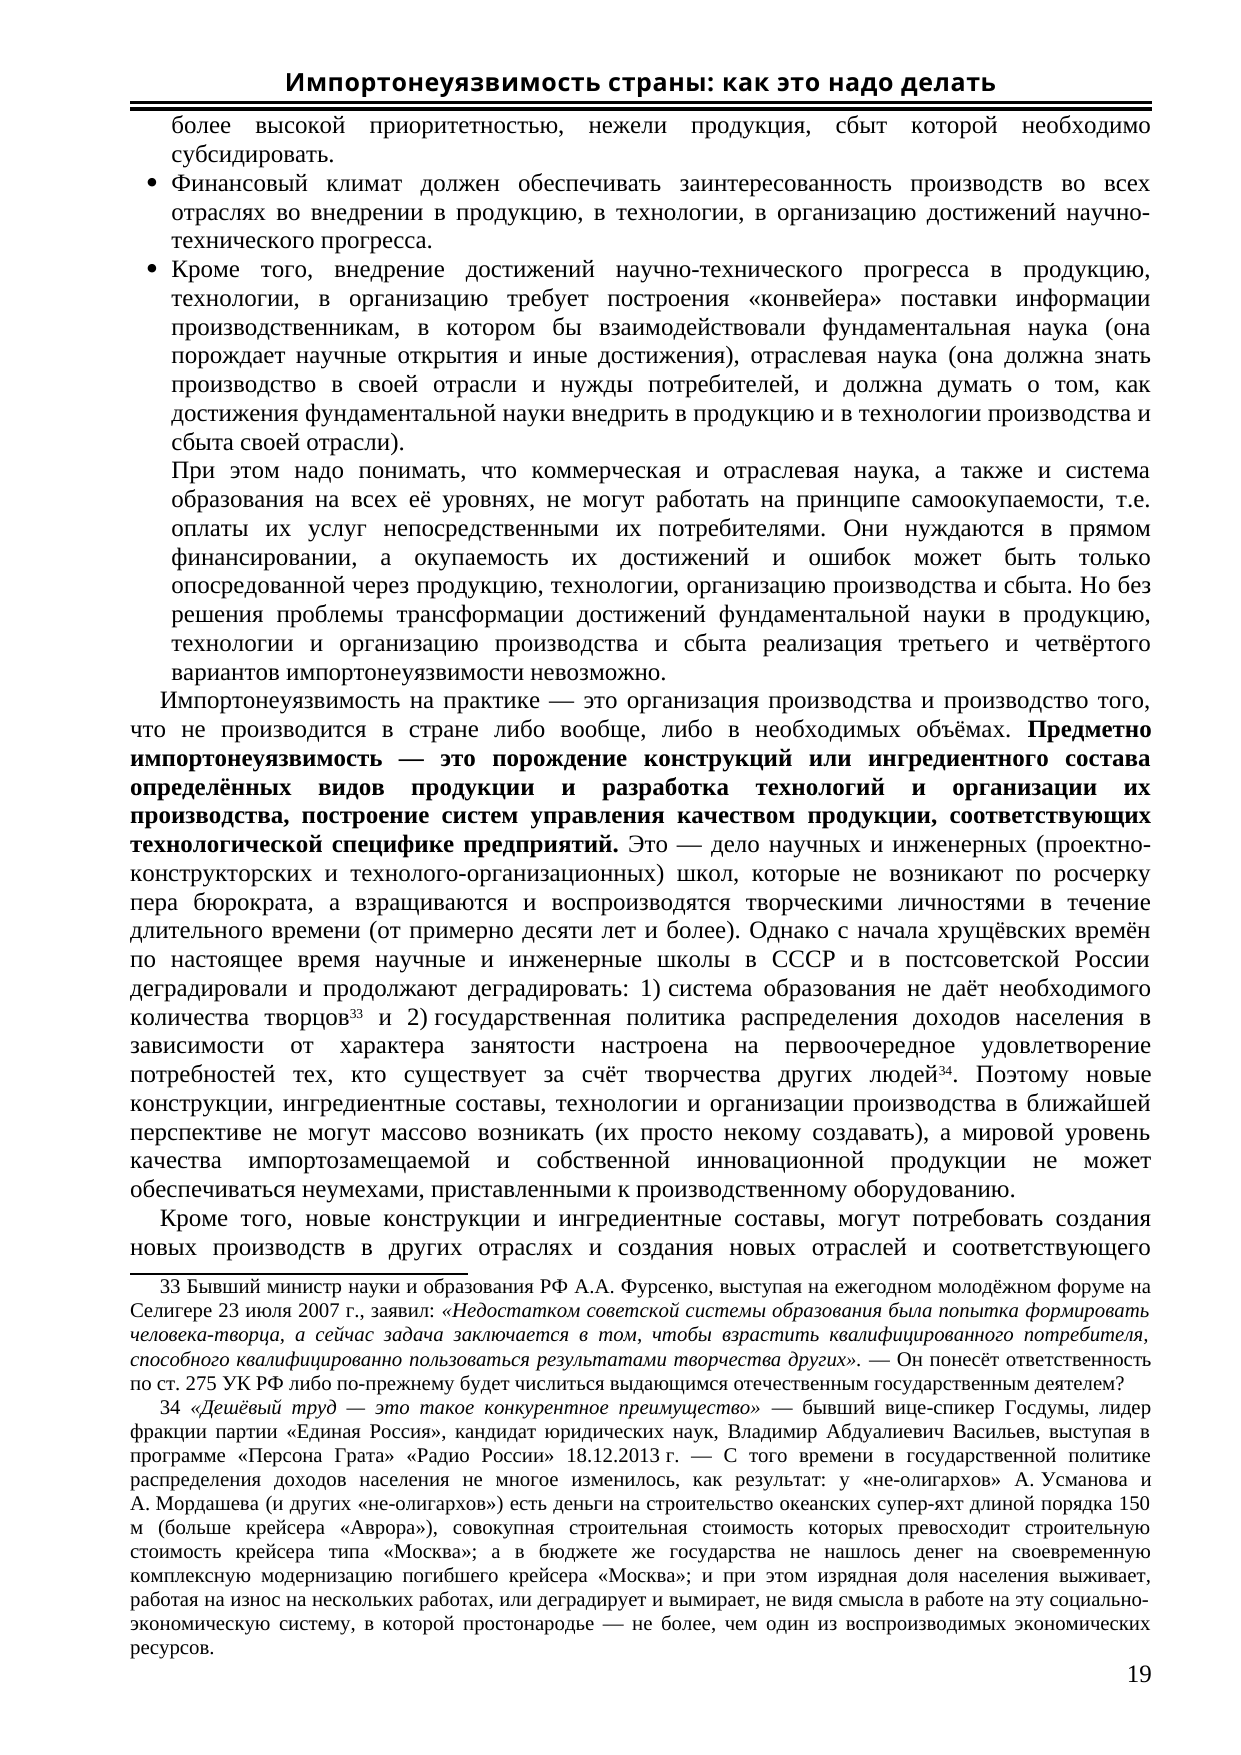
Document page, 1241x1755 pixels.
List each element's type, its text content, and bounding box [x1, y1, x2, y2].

list более высокой приоритетностью, нежели продукция, сбыт которой необходимо субсидировать. [148, 111, 1152, 168]
list Финансовый климат должен обеспечивать заинтересованность производств во всех отраслях во внедрении в продукцию, в технологии, в организацию достижений научно-технического прогресса. [148, 168, 1152, 254]
text Бывший министр науки и образования РФ А.А. Фурсенко, выступая на ежегодном молодёжном форуме на Селигере 23 июля 2007 г., заявил: «Недостатком советской системы образования была попытка формировать человека-творца, а сейчас задача заключается в том, чтобы взрастить квалифицированного потребителя, способного квалифицированно пользоваться результатами творчества других». — Он понесёт ответственность по ст. 275 УК РФ либо по-прежнему будет числиться выдающимся отечественным государственным деятелем? [130, 1274, 1152, 1394]
text При этом надо понимать, что коммерческая и отраслевая наука, а также и система образования на всех её уровнях, не могут работать на принципе самоокупаемости, т.е. оплаты их услуг непосредственными их потребителями. Они нуждаются в прямом финансировании, а окупаемость их достижений и ошибок может быть только опосредованной через продукцию, технологии, организацию производства и сбыта. Но без решения проблемы трансформации достижений фундаментальной науки в продукцию, технологии и организацию производства и сбыта реализация третьего и четвёртого вариантов импортонеуязвимости невозможно. [171, 456, 1152, 686]
text «Дешёвый труд — это такое конкурентное преимущество» — бывший вице-спикер Госдумы, лидер фракции партии «Единая Россия», кандидат юридических наук, Владимир Абдуалиевич Васильев, выступая в программе «Персона Грата» «Радио России» 18.12.2013 г. — С того времени в государственной политике распределения доходов населения не многое изменилось, как результат: у «не-олигархов» А. Усманова и А. Мордашева (и других «не-олигархов») есть деньги на строительство океанских супер-яхт длиной порядка 150 м (больше крейсера «Аврора»), совокупная строительная стоимость которых превосходит строительную стоимость крейсера типа «Москва»; а в бюджете же государства не нашлось денег на своевременную комплексную модернизацию погибшего крейсера «Москва»; и при этом изрядная доля населения выживает, работая на износ на нескольких работах, или деградирует и вымирает, не видя смысла в работе на эту социально-экономическую систему, в которой простонародье — не более, чем один из воспроизводимых экономических ресурсов. [130, 1394, 1152, 1659]
text Кроме того, новые конструкции и ингредиентные составы, могут потребовать создания новых производств в других отраслях и создания новых отраслей и соответствующего [130, 1203, 1152, 1261]
text Импортонеуязвимость на практике — это организация производства и производство того, что не производится в стране либо вообще, либо в необходимых объёмах. Предметно импортонеуязвимость — это порождение конструкций или ингредиентного состава определённых видов продукции и разработка технологий и организации их производства, построение систем управления качеством продукции, соответствующих технологической специфике предприятий. Это — дело научных и инженерных (проектно-конструкторских и технолого-организационных) школ, которые не возникают по росчерку пера бюрократа, а взращиваются и воспроизводятся творческими личностями в течение длительного времени (от примерно десяти лет и более). Однако с начала хрущёвских времён по настоящее время научные и инженерные школы в СССР и в постсоветской России деградировали и продолжают деградировать: 1) система образования не даёт необходимого количества творцов и 2) государственная политика распределения доходов населения в зависимости от характера занятости настроена на первоочередное удовлетворение потребностей тех, кто существует за счёт творчества других людей. Поэтому новые конструкции, ингредиентные составы, технологии и организации производства в ближайшей перспективе не могут массово возникать (их просто некому создавать), а мировой уровень качества импортозамещаемой и собственной инновационной продукции не может обеспечиваться неумехами, приставленными к производственному оборудованию. [130, 686, 1152, 1203]
list Кроме того, внедрение достижений научно-технического прогресса в продукцию, технологии, в организацию требует построения «конвейера» поставки информации производственникам, в котором бы взаимодействовали фундаментальная наука (она порождает научные открытия и иные достижения), отраслевая наука (она должна знать производство в своей отрасли и нужды потребителей, и должна думать о том, как достижения фундаментальной науки внедрить в продукцию и в технологии производства и сбыта своей отрасли). [148, 254, 1152, 456]
